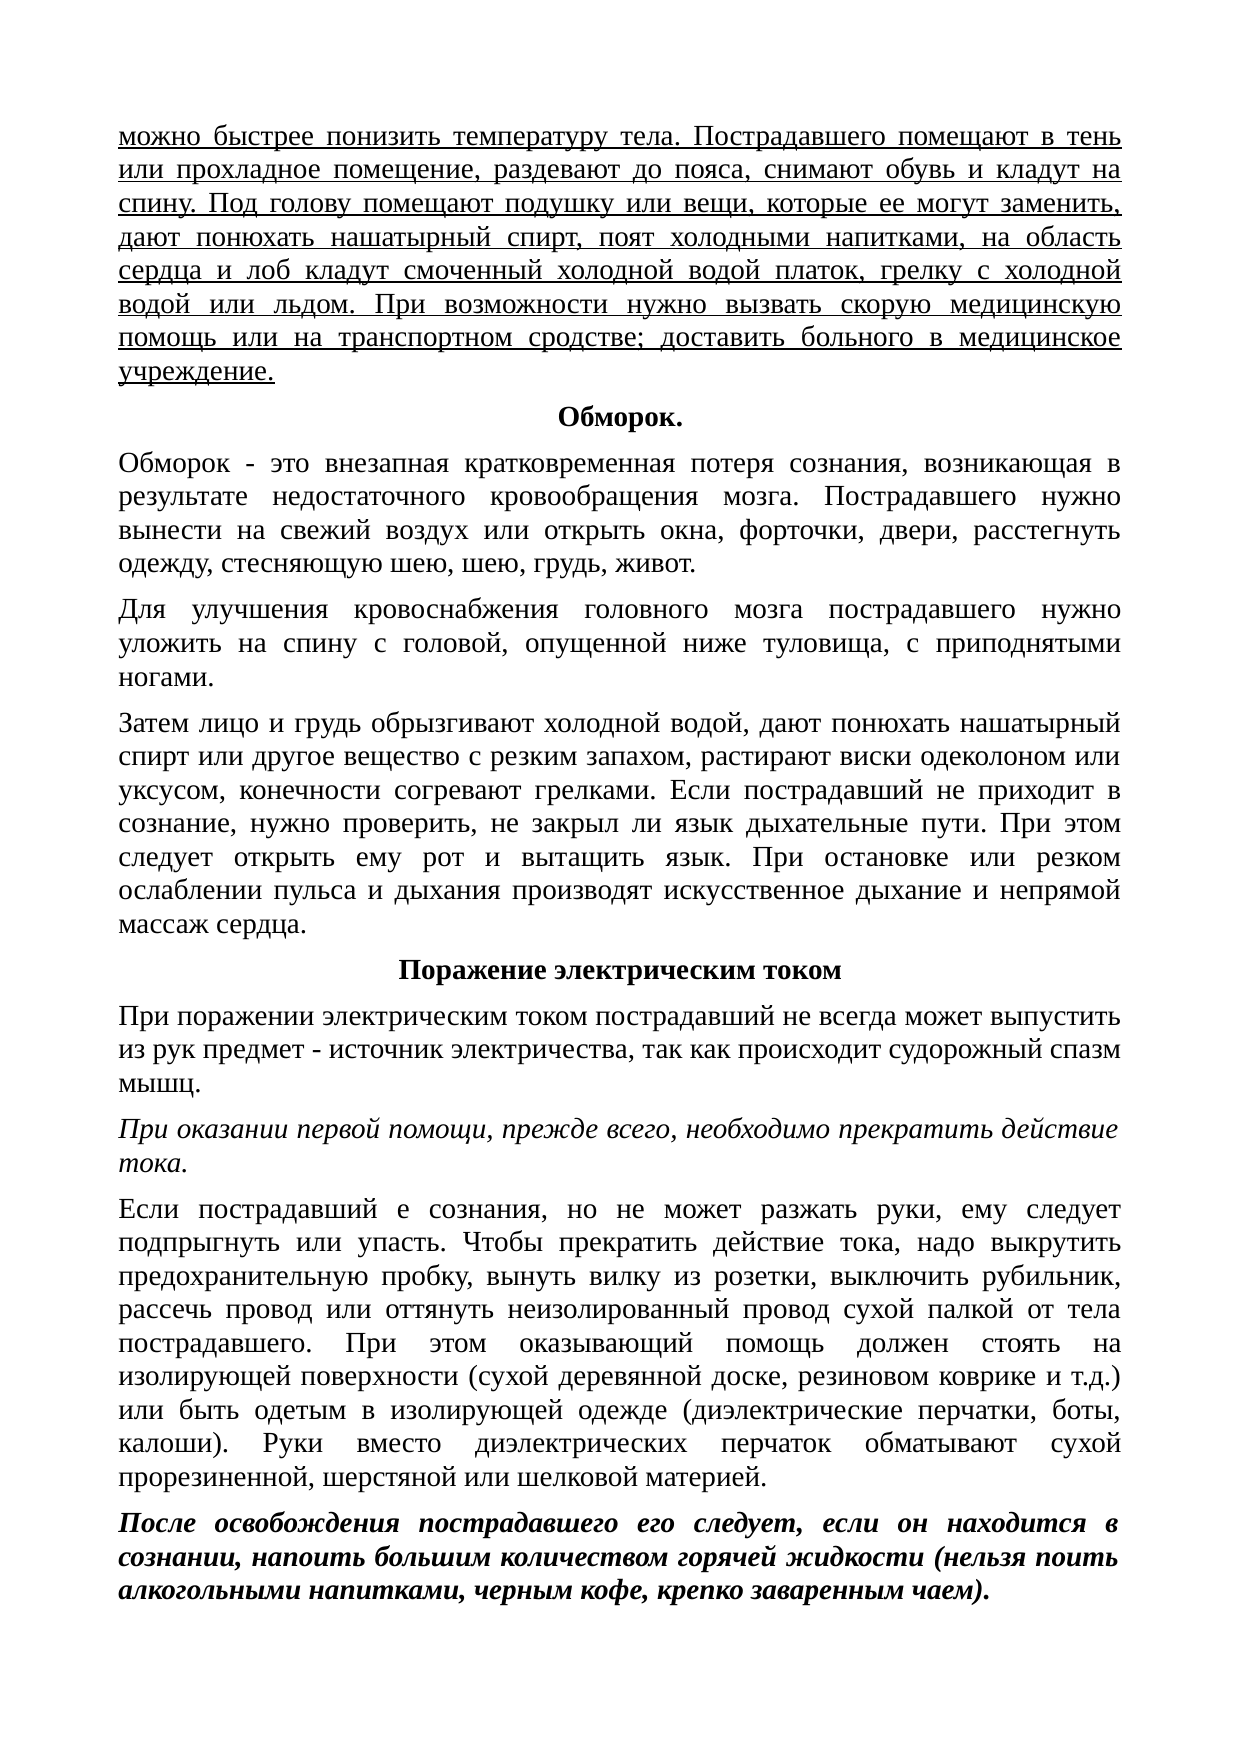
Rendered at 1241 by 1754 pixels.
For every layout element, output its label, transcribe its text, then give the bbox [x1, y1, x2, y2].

text Для улучшения кровоснабжения головного мозга пострадавшего нужно уложить на спину с головой, опущенной ниже туловища, с приподнятыми ногами. [118, 592, 1122, 692]
text Обморок - это внезапная кратковременная потеря сознания, возникающая в результате недостаточного кровообращения мозга. Пострадавшего нужно вынести на свежий воздух или открыть окна, форточки, двери, расстегнуть одежду, стесняющую шею, шею, грудь, живот. [118, 445, 1122, 579]
text сердца и лоб кладут смоченный холодной водой платок, грелку с холодной [118, 249, 1122, 281]
text помощь или на транспортном сродстве; доставить больного в медицинское [118, 316, 1122, 348]
text водой или льдом. При возможности нужно вызвать скорую медицинскую [118, 283, 1122, 315]
text или прохладное помещение, раздевают до пояса, снимают обувь и кладут на [118, 149, 1122, 181]
text Затем лицо и грудь обрызгивают холодной водой, дают понюхать нашатырный спирт или другое вещество с резким запахом, растирают виски одеколоном или уксусом, конечности согревают грелками. Если пострадавший не приходит в сознание, нужно проверить, не закрыл ли язык дыхательные пути. При этом следует открыть ему рот и вытащить язык. При остановке или резком ослаблении пульса и дыхания производят искусственное дыхание и непрямой массаж сердца. [118, 705, 1122, 939]
text дают понюхать нашатырный спирт, поят холодными напитками, на область [118, 216, 1122, 248]
text учреждение. [118, 350, 1122, 386]
text После освобождения пострадавшего его следует, если он находится в сознании, напоить большим количеством горячей жидкости (нельзя поить алкогольными напитками, черным кофе, крепко заваренным чаем). [118, 1505, 1122, 1606]
text Обморок. [118, 399, 1122, 432]
text спину. Под голову помещают подушку или вещи, которые ее могут заменить, [118, 182, 1122, 214]
text При поражении электрическим током пострадавший не всегда может выпустить из рук предмет - источник электричества, так как происходит судорожный спазм мышц. [118, 998, 1122, 1099]
text Поражение электрическим током [118, 952, 1122, 986]
text можно быстрее понизить температуру тела. Пострадавшего помещают в тень [118, 118, 1122, 147]
text При оказании первой помощи, прежде всего, необходимо прекратить действие тока. [118, 1111, 1122, 1178]
text Если пострадавший е сознания, но не может разжать руки, ему следует подпрыгнуть или упасть. Чтобы прекратить действие тока, надо выкрутить предохранительную пробку, вынуть вилку из розетки, выключить рубильник, рассечь провод или оттянуть неизолированный провод сухой палкой от тела пострадавшего. При этом оказывающий помощь должен стоять на изолирующей поверхности (сухой деревянной доске, резиновом коврике и т.д.) или быть одетым в изолирующей одежде (диэлектрические перчатки, боты, калоши). Руки вместо диэлектрических перчаток обматывают сухой прорезиненной, шерстяной или шелковой материей. [118, 1191, 1122, 1493]
